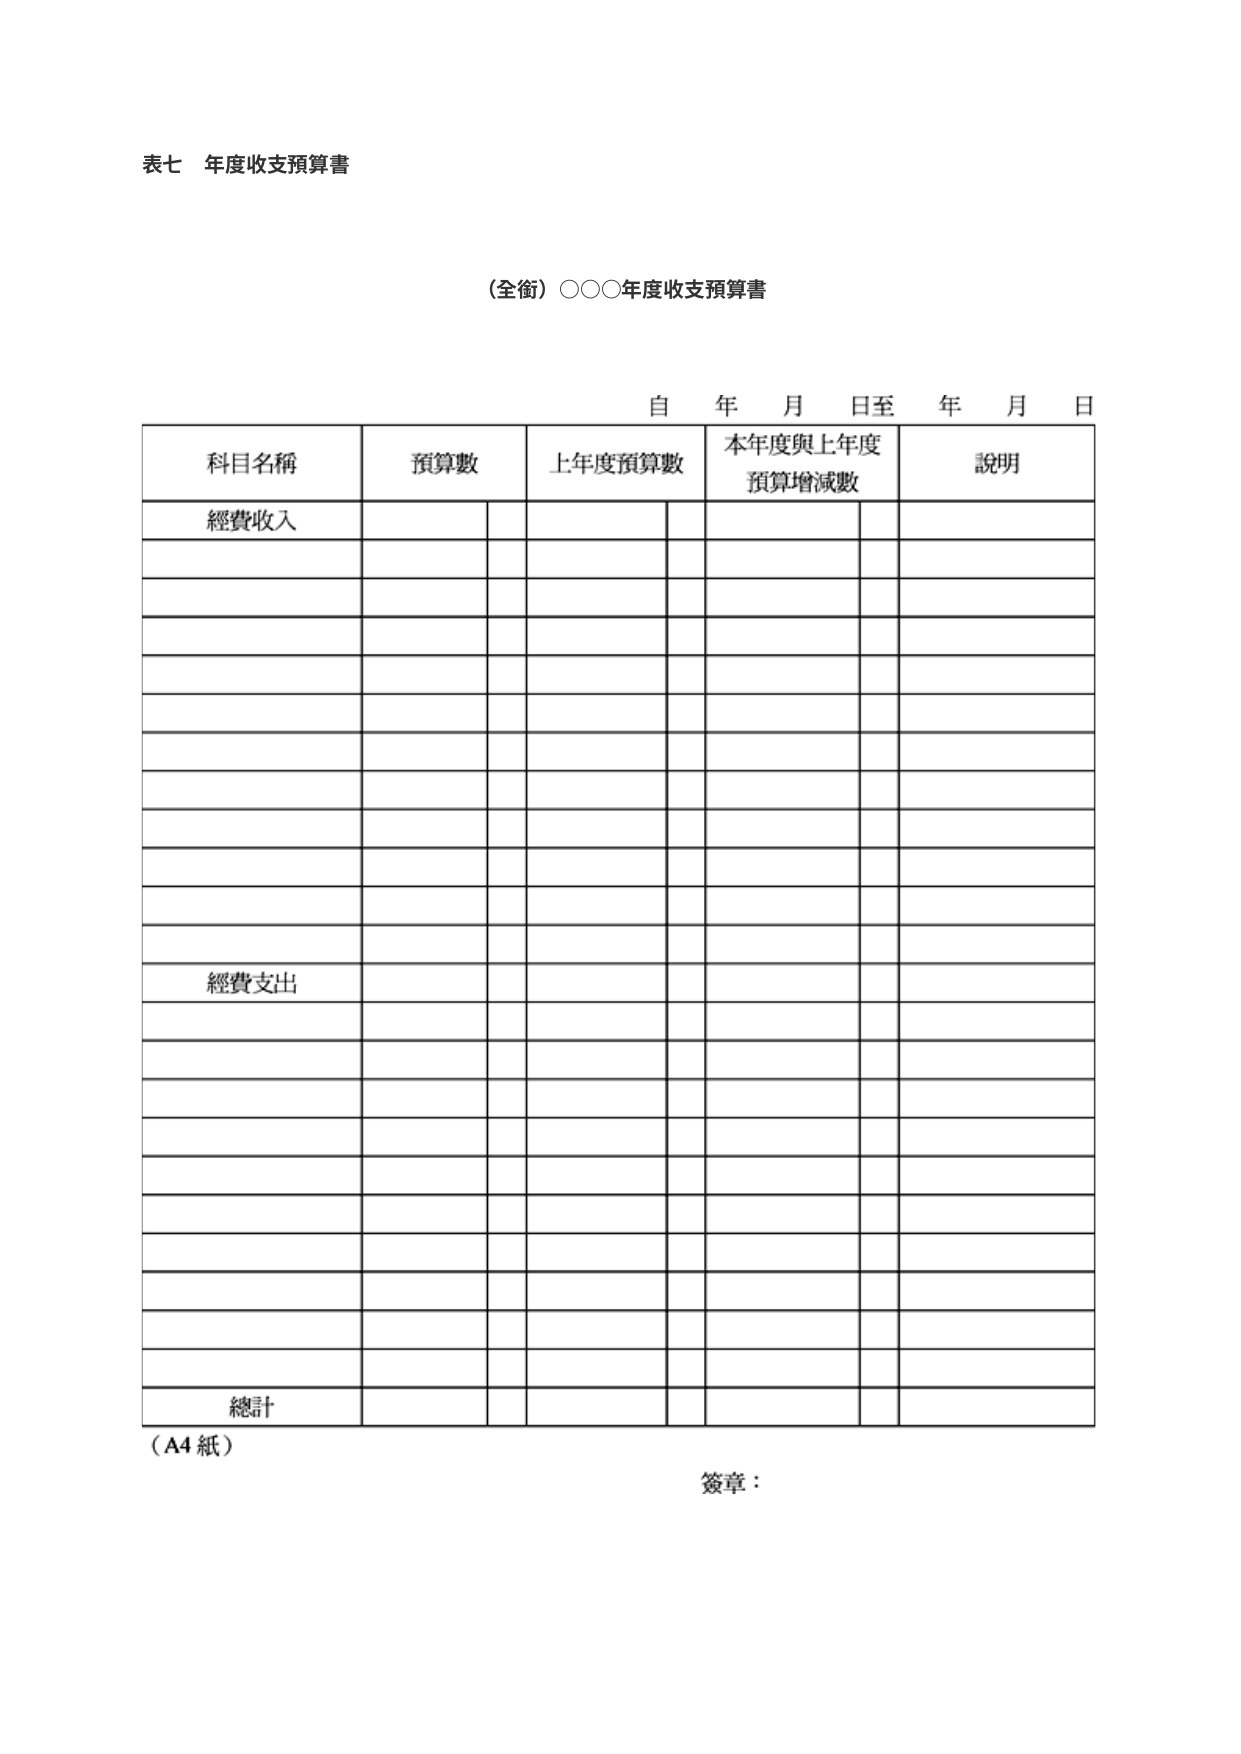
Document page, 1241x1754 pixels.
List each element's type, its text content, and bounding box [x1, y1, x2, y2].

text 表七 年度收支預算書 [142, 122, 1098, 184]
text （全銜）○○○年度收支預算書 [142, 247, 1102, 309]
